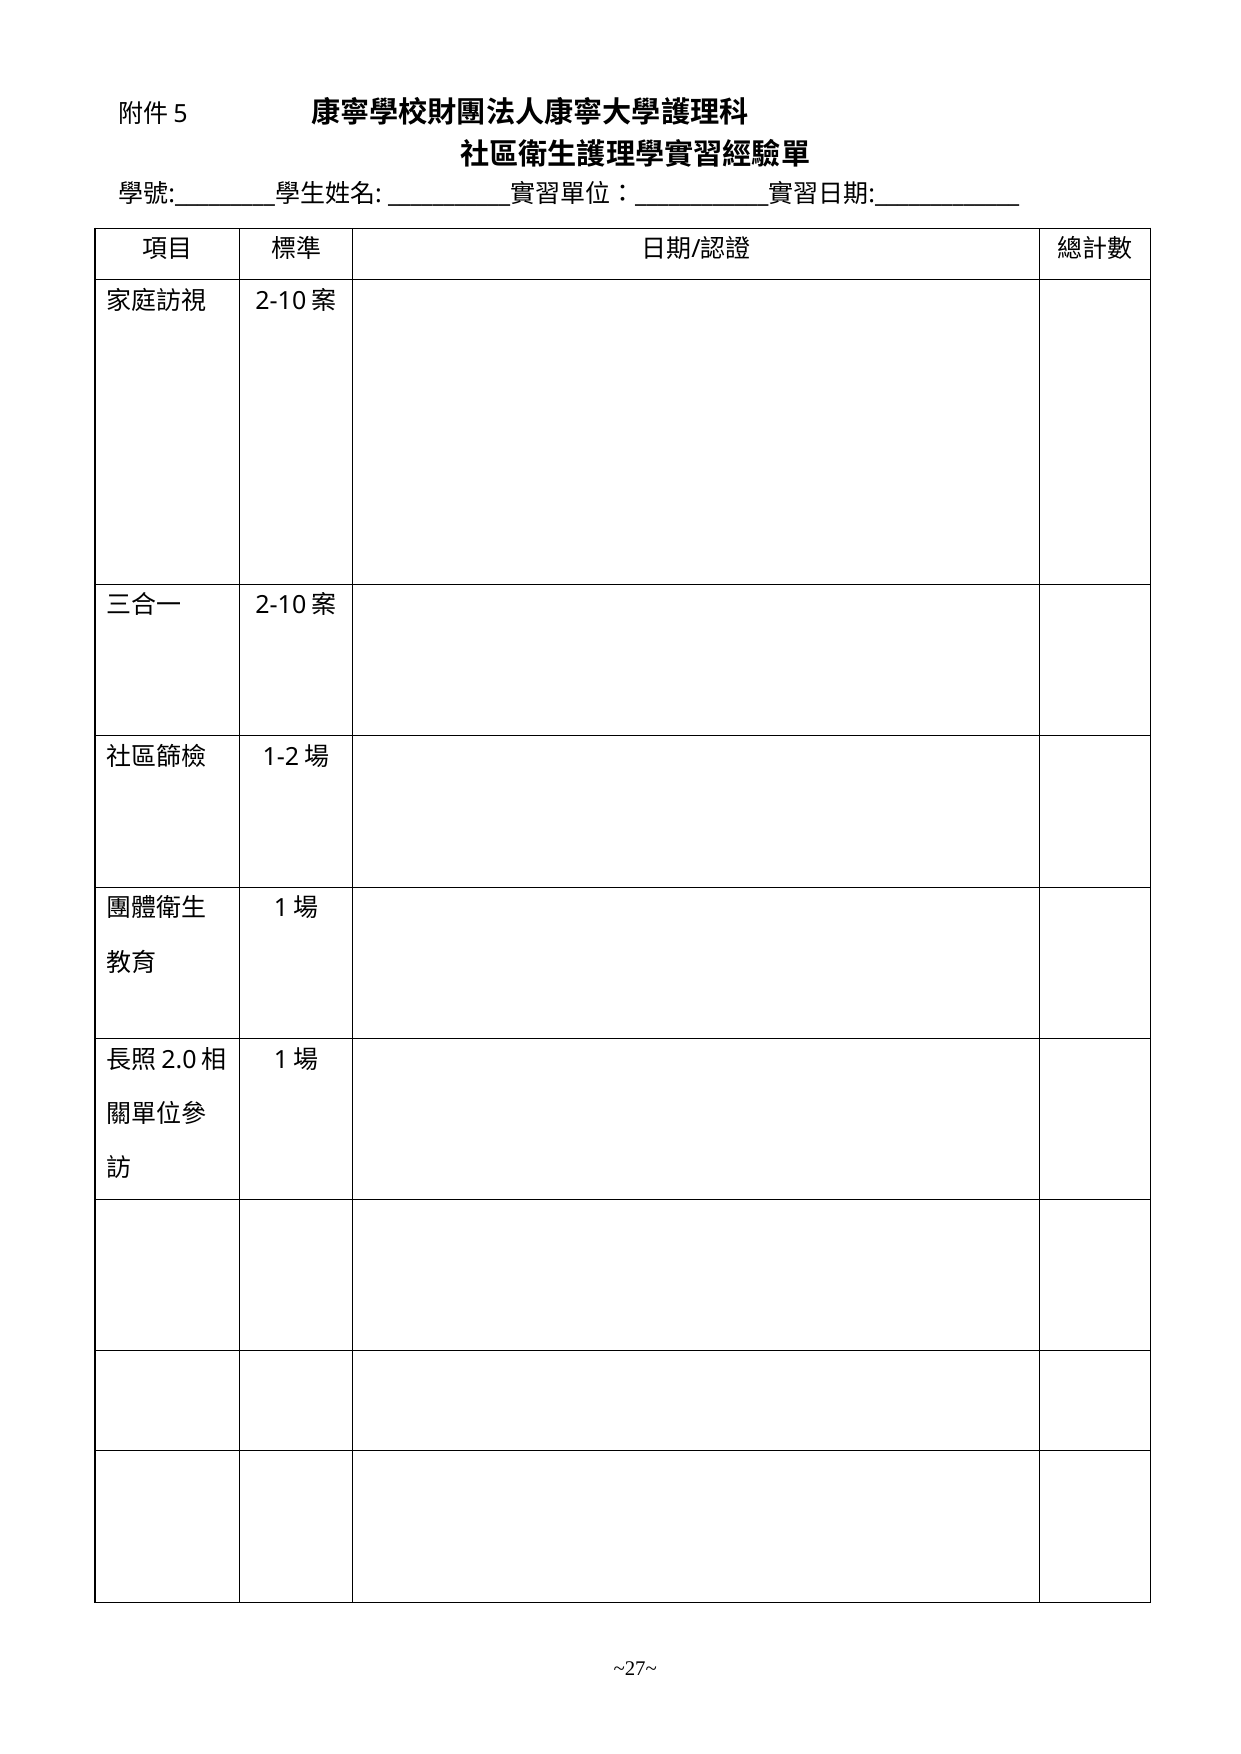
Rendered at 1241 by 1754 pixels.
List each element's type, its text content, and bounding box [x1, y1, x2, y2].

table_cell [1040, 1451, 1150, 1602]
table_cell [353, 585, 1039, 735]
table_cell 三合一 [96, 585, 239, 735]
table_header 標準 [240, 229, 352, 279]
table_cell 2-10案 [240, 280, 352, 584]
table_cell [96, 1451, 239, 1602]
table_cell [1040, 585, 1150, 735]
table_cell [96, 1351, 239, 1450]
text 附件5 康寧學校財團法人康寧大學護理科 [118, 89, 1152, 131]
table_cell 團體衛生教育 [96, 888, 239, 1038]
table_cell [1040, 1351, 1150, 1450]
table_cell 社區篩檢 [96, 736, 239, 887]
table_cell [353, 1200, 1039, 1350]
text 社區衛生護理學實習經驗單 [118, 131, 1152, 173]
table_cell [1040, 1039, 1150, 1198]
table_cell 2-10案 [240, 585, 352, 735]
table_cell 1-2場 [240, 736, 352, 887]
table_cell [353, 1351, 1039, 1450]
table_header 總計數 [1040, 229, 1150, 279]
table_cell 1場 [240, 888, 352, 1038]
table_header 項目 [96, 229, 239, 279]
table_cell [240, 1451, 352, 1602]
table_cell [353, 736, 1039, 887]
table_cell [240, 1200, 352, 1350]
table_cell 長照2.0相關單位參訪 [96, 1039, 239, 1198]
table_cell [353, 1039, 1039, 1198]
table_cell [353, 1451, 1039, 1602]
table_cell [353, 280, 1039, 584]
table_cell 家庭訪視 [96, 280, 239, 584]
text 學號:_________學生姓名: ___________實習單位：____________實習日期:_____________ [118, 173, 1152, 209]
table_header 日期/認證 [353, 229, 1039, 279]
table_cell [1040, 1200, 1150, 1350]
table_cell [353, 888, 1039, 1038]
table_cell [240, 1351, 352, 1450]
table_cell [1040, 280, 1150, 584]
table_cell [1040, 888, 1150, 1038]
table_cell [1040, 736, 1150, 887]
table_cell [96, 1200, 239, 1350]
table_cell 1場 [240, 1039, 352, 1198]
